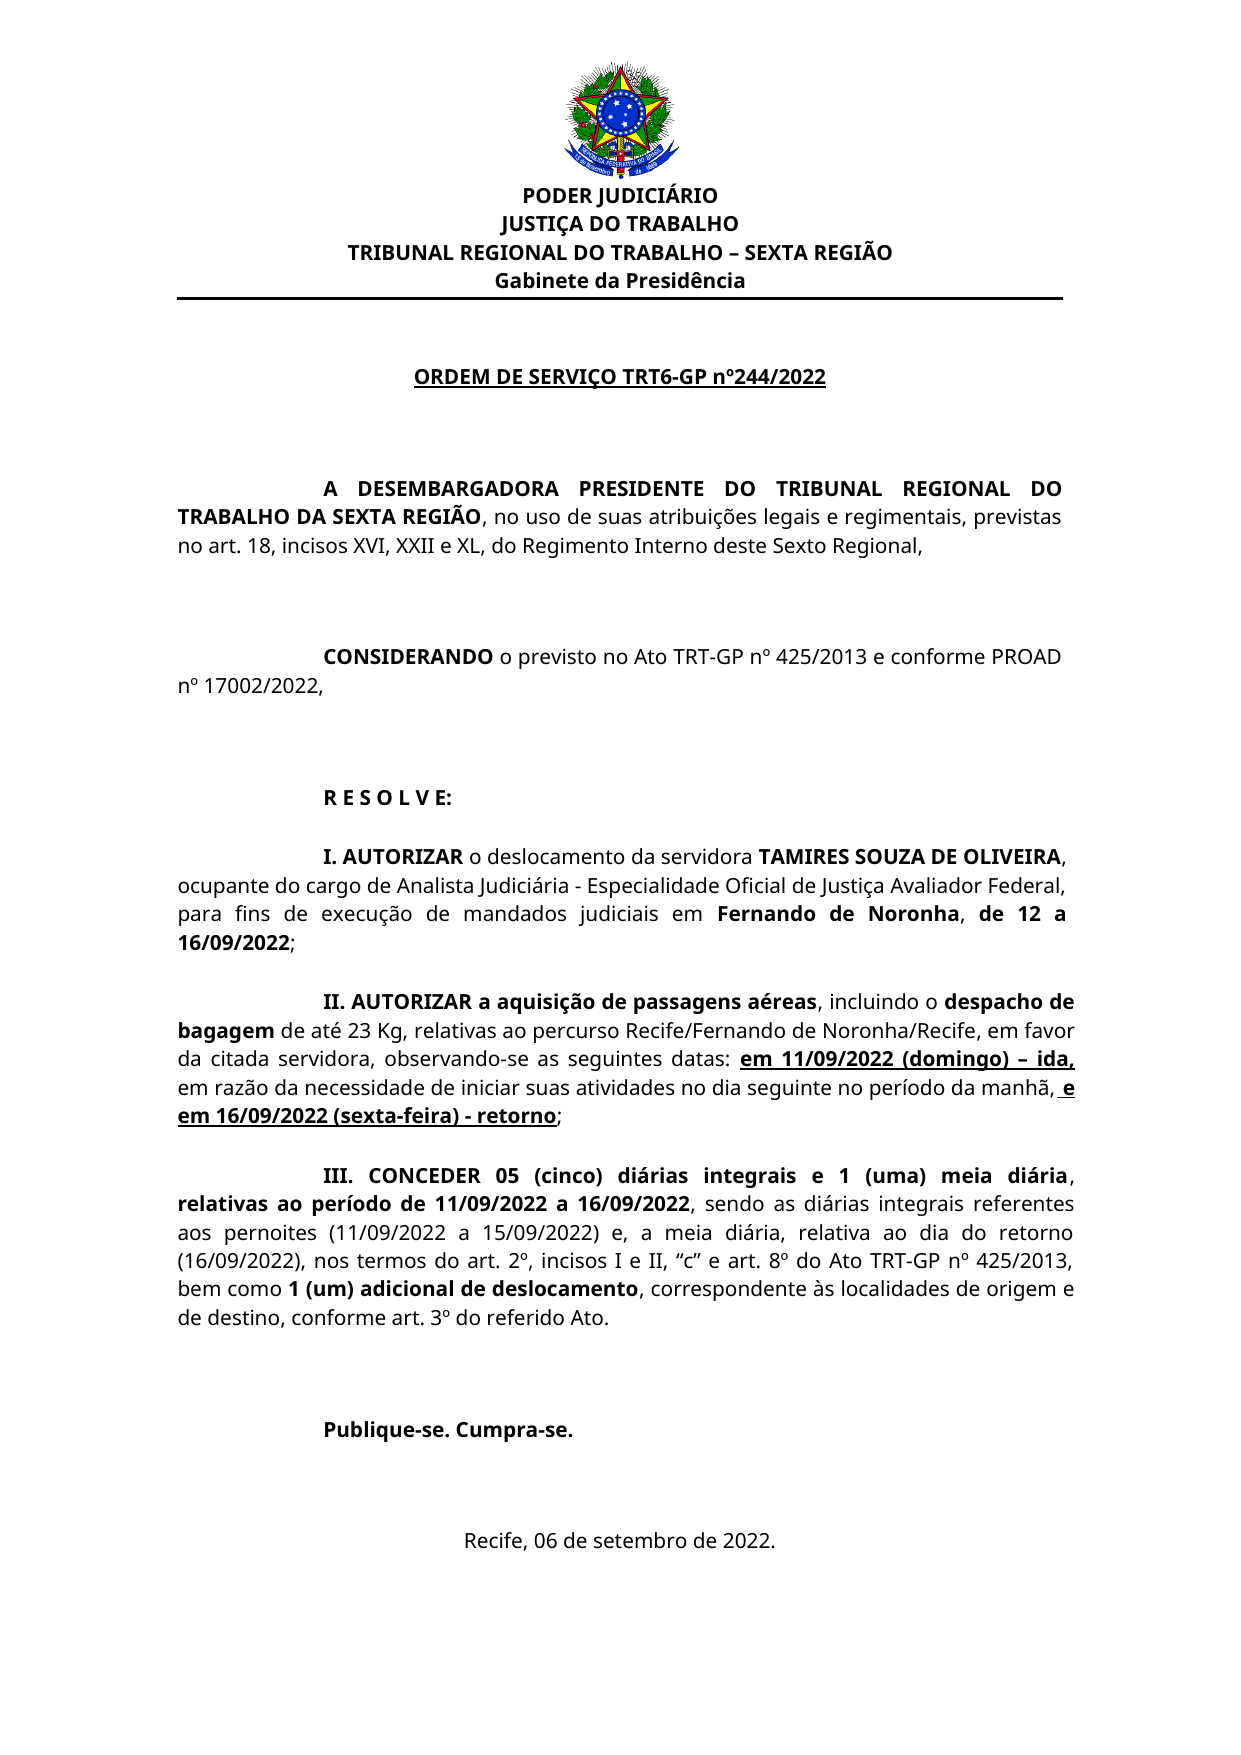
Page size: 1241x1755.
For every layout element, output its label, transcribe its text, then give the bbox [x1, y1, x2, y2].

text TRIBUNAL REGIONAL DO TRABALHO – SEXTA REGIÃO [177, 238, 1063, 266]
text JUSTIÇA DO TRABALHO [177, 209, 1063, 238]
text PODER JUDICIÁRIO [177, 181, 1063, 209]
text R E S O L V E: [177, 783, 1062, 811]
text II. AUTORIZAR a aquisição de passagens aéreas, incluindo o despacho de bagagem de até 23 Kg, relativas ao percurso Recife/Fernando de Noronha/Recife, em favor da citada servidora, observando-se as seguintes datas: em 11/09/2022 (domingo) – ida, em razão da necessidade de iniciar suas atividades no dia seguinte no período da manhã, e em 16/09/2022 (sexta-feira) - retorno; [177, 987, 1075, 1129]
text Recife, 06 de setembro de 2022. [177, 1527, 1062, 1555]
text III. CONCEDER 05 (cinco) diárias integrais e 1 (uma) meia diária, relativas ao período de 11/09/2022 a 16/09/2022, sendo as diárias integrais referentes aos pernoites (11/09/2022 a 15/09/2022) e, a meia diária, relativa ao dia do retorno (16/09/2022), nos termos do art. 2º, incisos I e II, “c” e art. 8º do Ato TRT-GP nº 425/2013, bem como 1 (um) adicional de deslocamento, correspondente às localidades de origem e de destino, conforme art. 3º do referido Ato. [177, 1161, 1075, 1331]
text I. AUTORIZAR o deslocamento da servidora TAMIRES SOUZA DE OLIVEIRA, ocupante do cargo de Analista Judiciária - Especialidade Oficial de Justiça Avaliador Federal, para fins de execução de mandados judiciais em Fernando de Noronha, de 12 a 16/09/2022; [177, 842, 1067, 956]
text A DESEMBARGADORA PRESIDENTE DO TRIBUNAL REGIONAL DO TRABALHO DA SEXTA REGIÃO, no uso de suas atribuições legais e regimentais, previstas no art. 18, incisos XVI, XXII e XL, do Regimento Interno deste Sexto Regional, [177, 474, 1062, 559]
text Gabinete da Presidência [177, 266, 1063, 297]
text ORDEM DE SERVIÇO TRT6-GP nº244/2022 [177, 362, 1062, 391]
text CONSIDERANDO o previsto no Ato TRT-GP nº 425/2013 e conforme PROAD nº 17002/2022, [177, 642, 1062, 699]
text Publique-se. Cumpra-se. [177, 1415, 1062, 1443]
